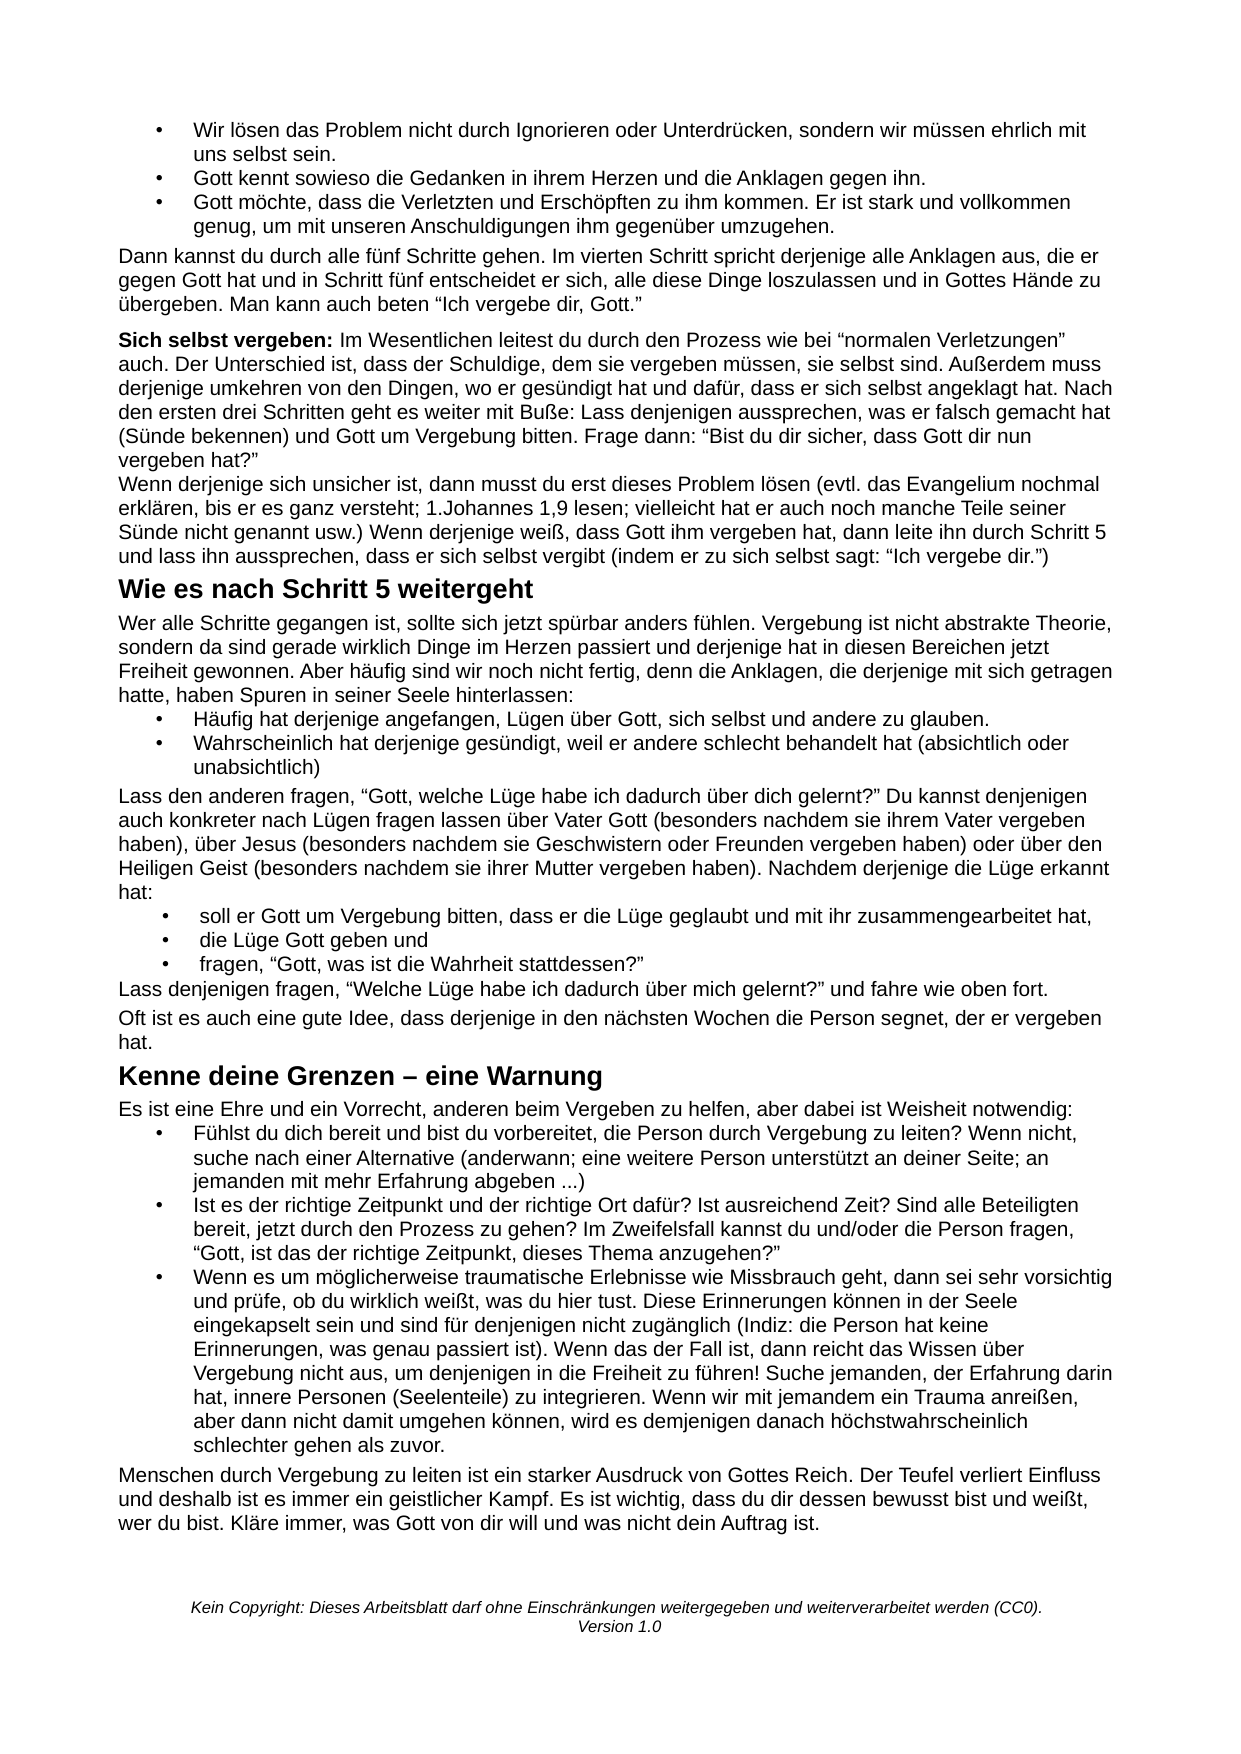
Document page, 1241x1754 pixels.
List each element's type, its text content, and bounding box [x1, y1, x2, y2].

list Wir lösen das Problem nicht durch Ignorieren oder Unterdrücken, sondern wir müssen ehrlich mit uns selbst sein. [156, 118, 1122, 166]
text Dann kannst du durch alle fünf Schritte gehen. Im vierten Schritt spricht derjenige alle Anklagen aus, die er gegen Gott hat und in Schritt fünf entscheidet er sich, alle diese Dinge loszulassen und in Gottes Hände zu übergeben. Man kann auch beten “Ich vergebe dir, Gott.” [118, 244, 1122, 316]
list Wahrscheinlich hat derjenige gesündigt, weil er andere schlecht behandelt hat (absichtlich oder unabsichtlich) [156, 730, 1122, 778]
subtitle Kenne deine Grenzen – eine Warnung [118, 1060, 1122, 1091]
text Oft ist es auch eine gute Idee, dass derjenige in den nächsten Wochen die Person segnet, der er vergeben hat. [118, 1006, 1122, 1054]
list Gott möchte, dass die Verletzten und Erschöpften zu ihm kommen. Er ist stark und vollkommen genug, um mit unseren Anschuldigungen ihm gegenüber umzugehen. [156, 190, 1122, 238]
text Lass denjenigen fragen, “Welche Lüge habe ich dadurch über mich gelernt?” und fahre wie oben fort. [118, 976, 1122, 1000]
text Menschen durch Vergebung zu leiten ist ein starker Ausdruck von Gottes Reich. Der Teufel verliert Einfluss und deshalb ist es immer ein geistlicher Kampf. Es ist wichtig, dass du dir dessen bewusst bist und weißt, wer du bist. Kläre immer, was Gott von dir will und was nicht dein Auftrag ist. [118, 1463, 1122, 1535]
subtitle Wie es nach Schritt 5 weitergeht [118, 573, 1122, 604]
text Wenn derjenige sich unsicher ist, dann musst du erst dieses Problem lösen (evtl. das Evangelium nochmal erklären, bis er es ganz versteht; 1.Johannes 1,9 lesen; vielleicht hat er auch noch manche Teile seiner Sünde nicht genannt usw.) Wenn derjenige weiß, dass Gott ihm vergeben hat, dann leite ihn durch Schritt 5 und lass ihn aussprechen, dass er sich selbst vergibt (indem er zu sich selbst sagt: “Ich vergebe dir.”) [118, 472, 1122, 567]
list soll er Gott um Vergebung bitten, dass er die Lüge geglaubt und mit ihr zusammengearbeitet hat, [162, 904, 1122, 928]
text Sich selbst vergeben: Im Wesentlichen leitest du durch den Prozess wie bei “normalen Verletzungen” auch. Der Unterschied ist, dass der Schuldige, dem sie vergeben müssen, sie selbst sind. Außerdem muss derjenige umkehren von den Dingen, wo er gesündigt hat und dafür, dass er sich selbst angeklagt hat. Nach den ersten drei Schritten geht es weiter mit Buße: Lass denjenigen aussprechen, was er falsch gemacht hat (Sünde bekennen) und Gott um Vergebung bitten. Frage dann: “Bist du dir sicher, dass Gott dir nun vergeben hat?” [118, 328, 1122, 472]
text Lass den anderen fragen, “Gott, welche Lüge habe ich dadurch über dich gelernt?” Du kannst denjenigen auch konkreter nach Lügen fragen lassen über Vater Gott (besonders nachdem sie ihrem Vater vergeben haben), über Jesus (besonders nachdem sie Geschwistern oder Freunden vergeben haben) oder über den Heiligen Geist (besonders nachdem sie ihrer Mutter vergeben haben). Nachdem derjenige die Lüge erkannt hat: [118, 784, 1122, 904]
list Wenn es um möglicherweise traumatische Erlebnisse wie Missbrauch geht, dann sei sehr vorsichtig und prüfe, ob du wirklich weißt, was du hier tust. Diese Erinnerungen können in der Seele eingekapselt sein und sind für denjenigen nicht zugänglich (Indiz: die Person hat keine Erinnerungen, was genau passiert ist). Wenn das der Fall ist, dann reicht das Wissen über Vergebung nicht aus, um denjenigen in die Freiheit zu führen! Suche jemanden, der Erfahrung darin hat, innere Personen (Seelenteile) zu integrieren. Wenn wir mit jemandem ein Trauma anreißen, aber dann nicht damit umgehen können, wird es demjenigen danach höchstwahrscheinlich schlechter gehen als zuvor. [156, 1265, 1122, 1457]
list Gott kennt sowieso die Gedanken in ihrem Herzen und die Anklagen gegen ihn. [156, 166, 1122, 190]
list fragen, “Gott, was ist die Wahrheit stattdessen?” [162, 952, 1122, 976]
list Fühlst du dich bereit und bist du vorbereitet, die Person durch Vergebung zu leiten? Wenn nicht, suche nach einer Alternative (anderwann; eine weitere Person unterstützt an deiner Seite; an jemanden mit mehr Erfahrung abgeben ...) [156, 1121, 1122, 1193]
list die Lüge Gott geben und [162, 928, 1122, 952]
list Häufig hat derjenige angefangen, Lügen über Gott, sich selbst und andere zu glauben. [156, 706, 1122, 730]
text Wer alle Schritte gegangen ist, sollte sich jetzt spürbar anders fühlen. Vergebung ist nicht abstrakte Theorie, sondern da sind gerade wirklich Dinge im Herzen passiert und derjenige hat in diesen Bereichen jetzt Freiheit gewonnen. Aber häufig sind wir noch nicht fertig, denn die Anklagen, die derjenige mit sich getragen hatte, haben Spuren in seiner Seele hinterlassen: [118, 611, 1122, 706]
text Es ist eine Ehre und ein Vorrecht, anderen beim Vergeben zu helfen, aber dabei ist Weisheit notwendig: [118, 1097, 1122, 1121]
list Ist es der richtige Zeitpunkt und der richtige Ort dafür? Ist ausreichend Zeit? Sind alle Beteiligten bereit, jetzt durch den Prozess zu gehen? Im Zweifelsfall kannst du und/oder die Person fragen, “Gott, ist das der richtige Zeitpunkt, dieses Thema anzugehen?” [156, 1193, 1122, 1265]
